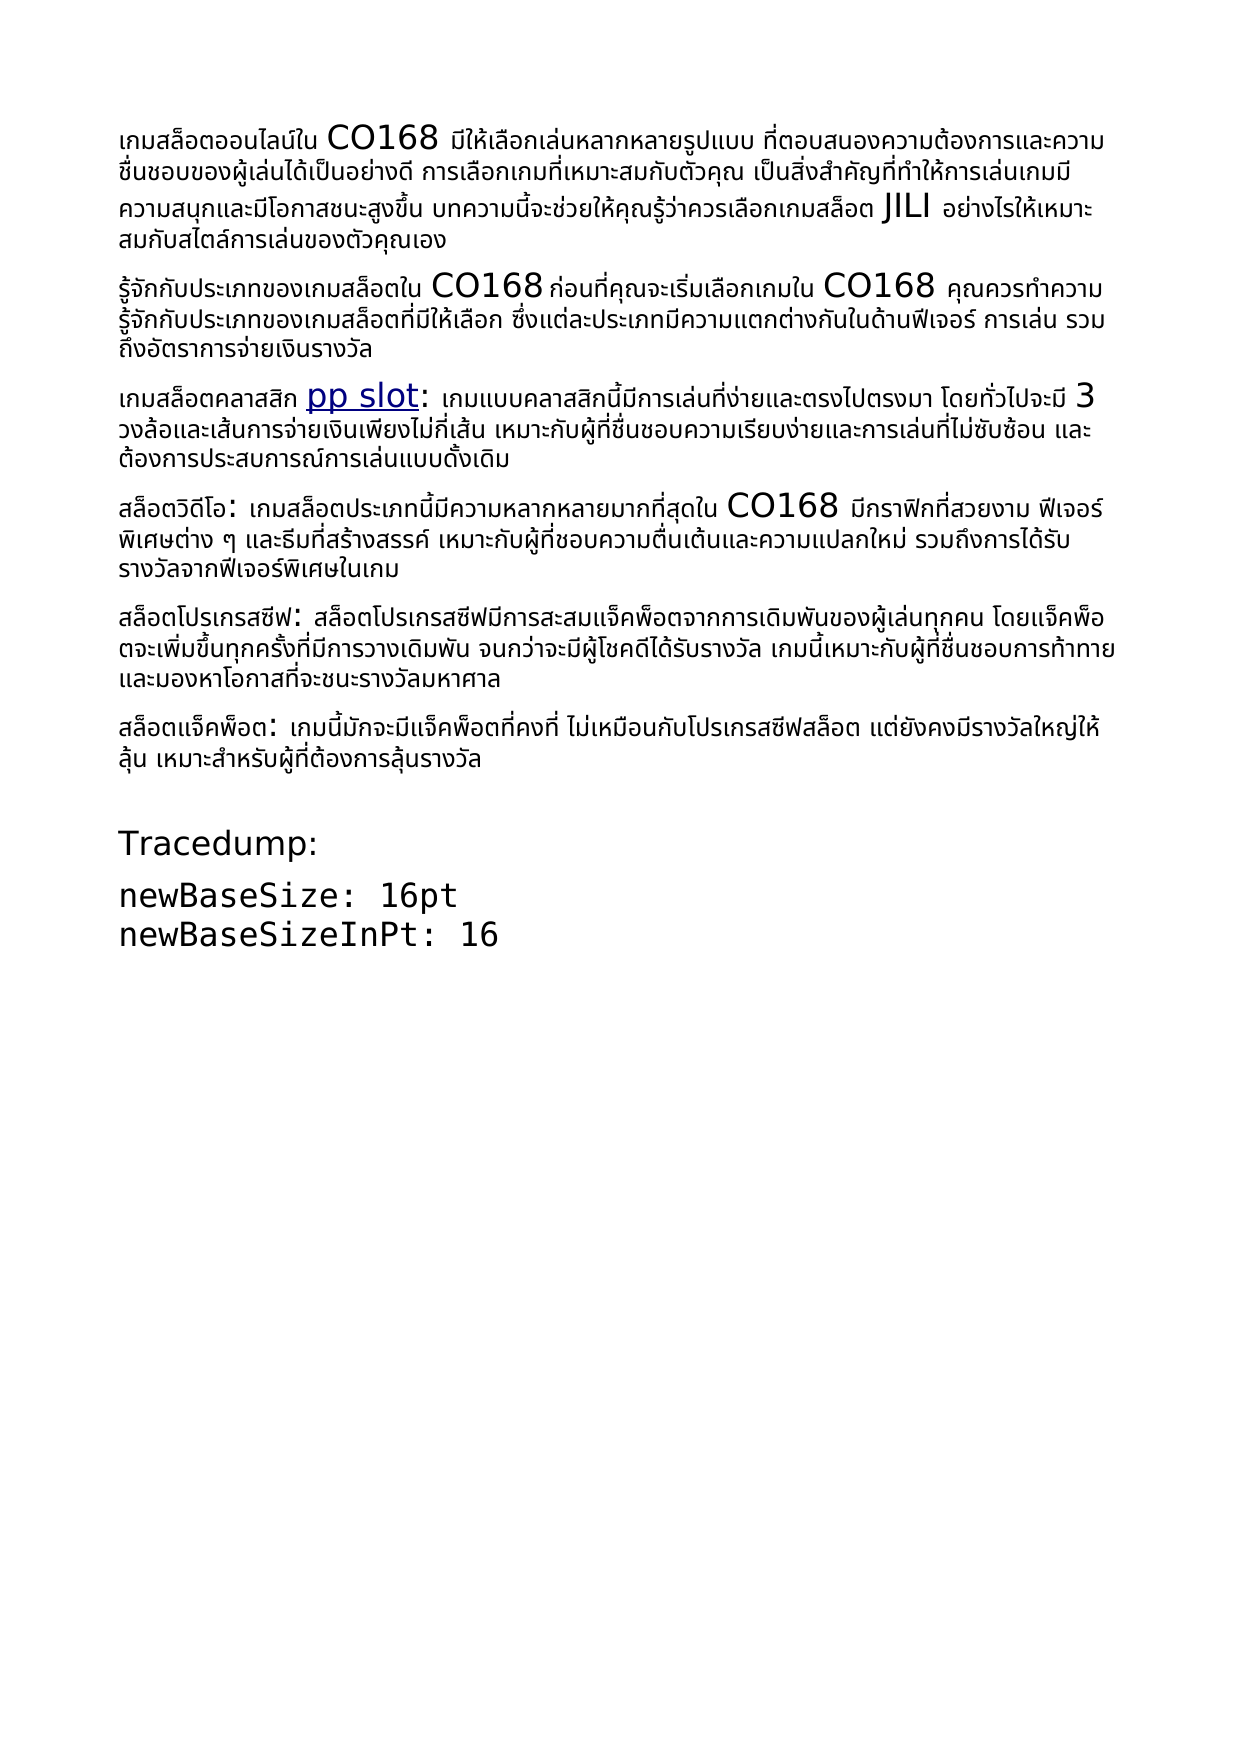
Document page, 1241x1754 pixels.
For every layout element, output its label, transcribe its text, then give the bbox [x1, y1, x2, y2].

text เกมสล็อตออนไลน์ใน CO168 มีให้เลือกเล่นหลากหลายรูปแบบ ที่ตอบสนองความต้องการและความชื่นชอบของผู้เล่นได้เป็นอย่างดี การเลือกเกมที่เหมาะสมกับตัวคุณ เป็นสิ่งสำคัญที่ทำให้การเล่นเกมมีความสนุกและมีโอกาสชนะสูงขึ้น บทความนี้จะช่วยให้คุณรู้ว่าควรเลือกเกมสล็อต JILI อย่างไรให้เหมาะสมกับสไตล์การเล่นของตัวคุณเอง [118, 118, 1122, 254]
text Tracedump: [118, 786, 1122, 864]
text เกมสล็อตคลาสสิก pp slot: เกมแบบคลาสสิกนี้มีการเล่นที่ง่ายและตรงไปตรงมา โดยทั่วไปจะมี 3 วงล้อและเส้นการจ่ายเงินเพียงไม่กี่เส้น เหมาะกับผู้ที่ชื่นชอบความเรียบง่ายและการเล่นที่ไม่ซับซ้อน และต้องการประสบการณ์การเล่นแบบดั้งเดิม [118, 376, 1122, 473]
text สล็อตวิดีโอ: เกมสล็อตประเภทนี้มีความหลากหลายมากที่สุดใน CO168 มีกราฟิกที่สวยงาม ฟีเจอร์พิเศษต่าง ๆ และธีมที่สร้างสรรค์ เหมาะกับผู้ที่ชอบความตื่นเต้นและความแปลกใหม่ รวมถึงการได้รับรางวัลจากฟีเจอร์พิเศษในเกม [118, 486, 1122, 583]
text newBaseSize: 16pt newBaseSizeInPt: 16 [118, 876, 1122, 954]
text รู้จักกับประเภทของเกมสล็อตใน CO168ก่อนที่คุณจะเริ่มเลือกเกมใน CO168 คุณควรทำความรู้จักกับประเภทของเกมสล็อตที่มีให้เลือก ซึ่งแต่ละประเภทมีความแตกต่างกันในด้านฟีเจอร์ การเล่น รวมถึงอัตราการจ่ายเงินรางวัล [118, 267, 1122, 364]
text สล็อตโปรเกรสซีฟ: สล็อตโปรเกรสซีฟมีการสะสมแจ็คพ็อตจากการเดิมพันของผู้เล่นทุกคน โดยแจ็คพ็อตจะเพิ่มขึ้นทุกครั้งที่มีการวางเดิมพัน จนกว่าจะมีผู้โชคดีได้รับรางวัล เกมนี้เหมาะกับผู้ที่ชื่นชอบการท้าทาย และมองหาโอกาสที่จะชนะรางวัลมหาศาล [118, 596, 1122, 693]
text สล็อตแจ็คพ็อต: เกมนี้มักจะมีแจ็คพ็อตที่คงที่ ไม่เหมือนกับโปรเกรสซีฟสล็อต แต่ยังคงมีรางวัลใหญ่ให้ลุ้น เหมาะสำหรับผู้ที่ต้องการลุ้นรางวัล [118, 705, 1122, 773]
